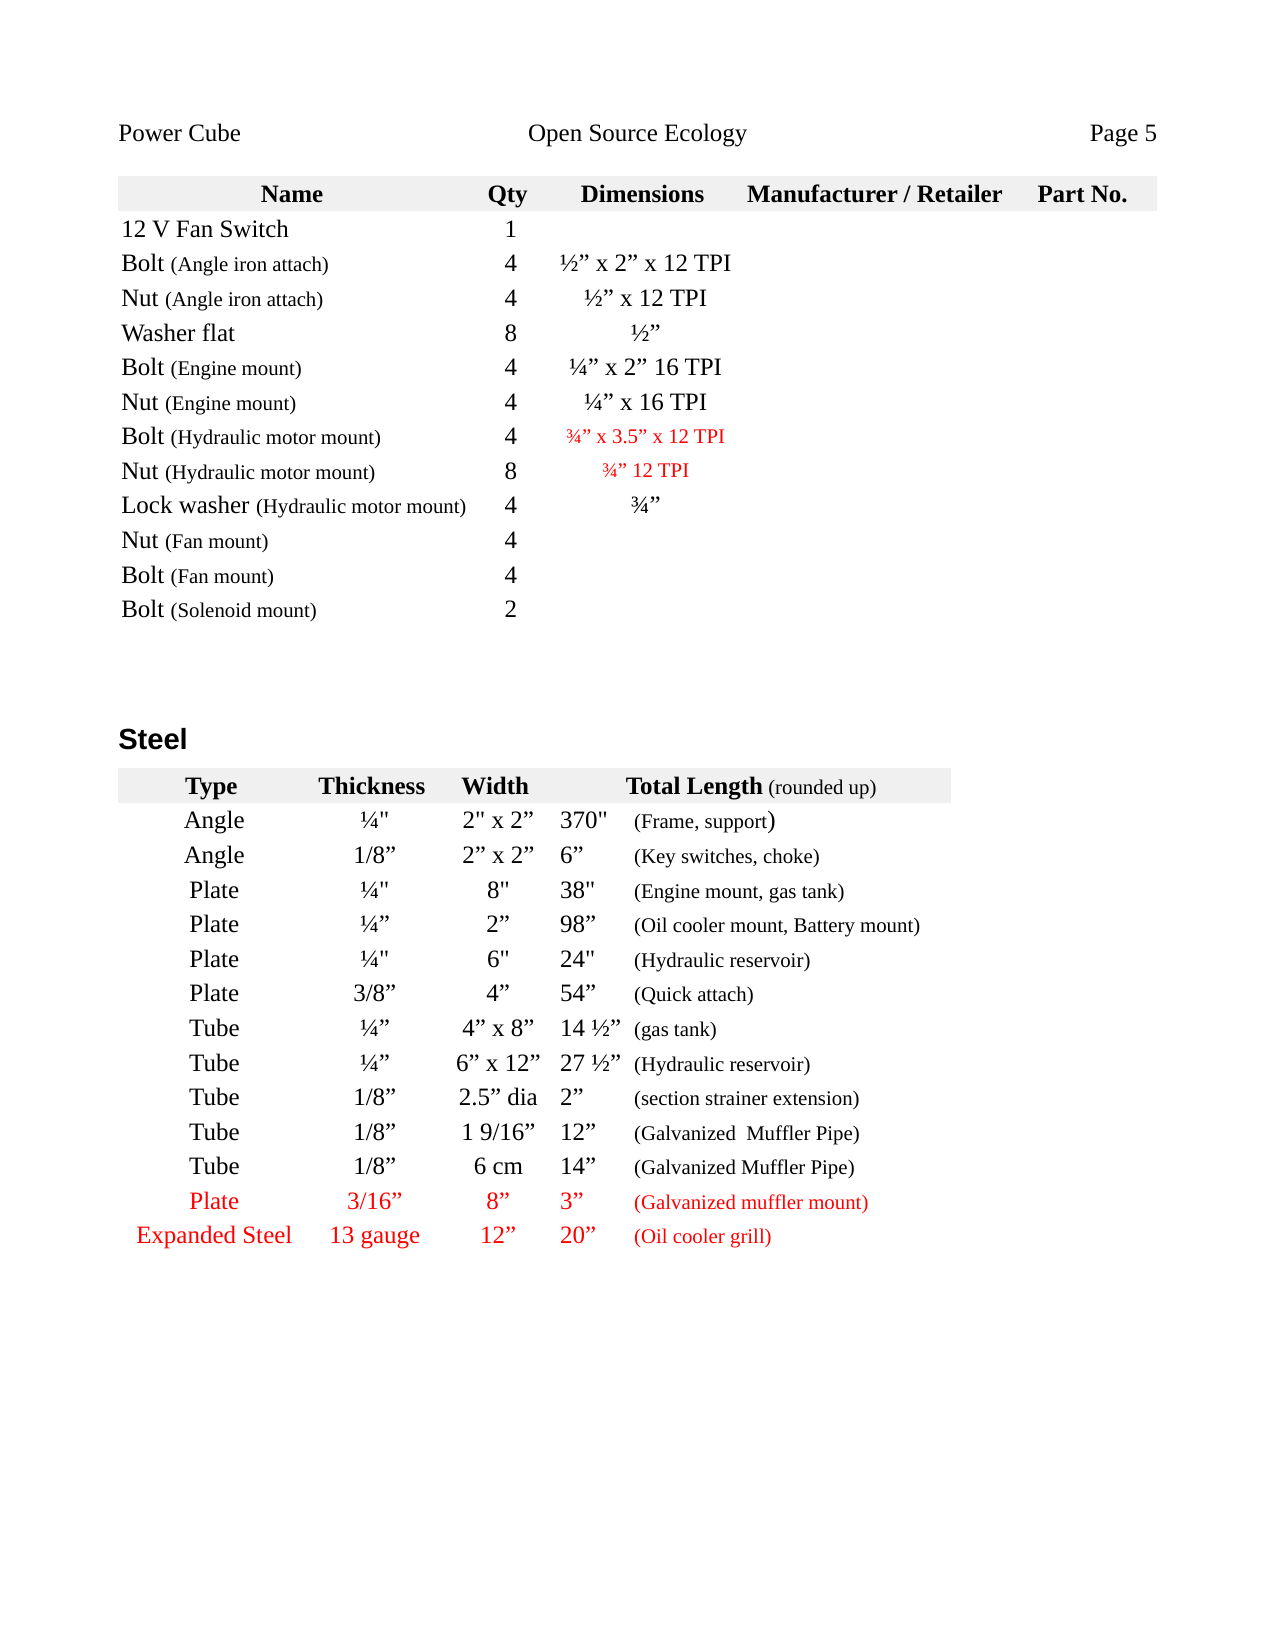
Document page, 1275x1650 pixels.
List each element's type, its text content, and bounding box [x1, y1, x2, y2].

table_cell 1 [472, 211, 549, 246]
table_cell ½” x 12 TPI [549, 280, 742, 315]
table_cell Plate [118, 906, 310, 941]
table_cell [549, 557, 742, 591]
table_cell 2" x 2” [439, 803, 557, 837]
table_cell 4 [472, 557, 549, 591]
table_cell [549, 522, 742, 557]
table_cell Lock washer (Hydraulic motor mount) [118, 488, 472, 522]
table_cell Plate [118, 872, 310, 906]
table_cell 4” x 8” [439, 1010, 557, 1045]
table_cell 370" (Frame, support) [557, 803, 951, 837]
table_cell 14 ½” (gas tank) [557, 1010, 951, 1045]
table_header Dimensions [549, 176, 742, 211]
table_cell 2.5” dia [439, 1079, 557, 1114]
table_cell 8 [472, 315, 549, 349]
table_cell ¾” 12 TPI [549, 453, 742, 488]
table_cell Tube [118, 1010, 310, 1045]
table_cell Tube [118, 1079, 310, 1114]
table_cell ¾” [549, 488, 742, 522]
table_cell 6" [439, 941, 557, 976]
table_cell 1/8” [310, 1114, 439, 1148]
table_cell [1008, 419, 1157, 453]
table_cell ¼” x 2” 16 TPI [549, 349, 742, 384]
table_cell Nut (Engine mount) [118, 384, 472, 418]
table_cell 14” (Galvanized Muffler Pipe) [557, 1149, 951, 1183]
table_cell ¼" [310, 872, 439, 906]
table_cell 54” (Quick attach) [557, 976, 951, 1010]
table_cell 24" (Hydraulic reservoir) [557, 941, 951, 976]
table_cell [1008, 384, 1157, 418]
table_cell 98” (Oil cooler mount, Battery mount) [557, 906, 951, 941]
table_cell Washer flat [118, 315, 472, 349]
table_cell [742, 280, 1008, 315]
table_cell Plate [118, 1183, 310, 1218]
table_cell [549, 211, 742, 246]
table_cell Nut (Hydraulic motor mount) [118, 453, 472, 488]
table_cell Tube [118, 1149, 310, 1183]
table_cell Bolt (Engine mount) [118, 349, 472, 384]
table_cell 1/8” [310, 1149, 439, 1183]
table_cell [742, 315, 1008, 349]
table_cell [1008, 211, 1157, 246]
table_cell Tube [118, 1114, 310, 1148]
table_header Name [118, 176, 472, 211]
table_cell [742, 419, 1008, 453]
table_cell [742, 453, 1008, 488]
table_cell 8” [439, 1183, 557, 1218]
table_cell [742, 591, 1008, 626]
table_cell 3/8” [310, 976, 439, 1010]
table_cell 2 [472, 591, 549, 626]
table_cell 20” (Oil cooler grill) [557, 1218, 951, 1252]
table_cell 12” [439, 1218, 557, 1252]
table_cell 4 [472, 384, 549, 418]
table_cell 6 cm [439, 1149, 557, 1183]
table_cell Angle [118, 803, 310, 837]
table_cell 4 [472, 280, 549, 315]
table_cell 4 [472, 522, 549, 557]
table_cell 3/16” [310, 1183, 439, 1218]
table_cell Nut (Angle iron attach) [118, 280, 472, 315]
table_cell 6” x 12” [439, 1045, 557, 1079]
table_cell 4 [472, 419, 549, 453]
table_cell 4 [472, 349, 549, 384]
table_cell Bolt (Fan mount) [118, 557, 472, 591]
table_cell [742, 384, 1008, 418]
table_cell ¼" [310, 803, 439, 837]
table_cell 3” (Galvanized muffler mount) [557, 1183, 951, 1218]
table_cell Angle [118, 837, 310, 872]
table_header Total Length (rounded up) [557, 768, 951, 803]
table_cell ¾” x 3.5” x 12 TPI [549, 419, 742, 453]
table_cell ¼” x 16 TPI [549, 384, 742, 418]
table_cell [1008, 315, 1157, 349]
table_cell Tube [118, 1045, 310, 1079]
table_cell [742, 211, 1008, 246]
table_cell ½” [549, 315, 742, 349]
table_cell [742, 522, 1008, 557]
subtitle Steel [118, 722, 1157, 756]
table_cell 38" (Engine mount, gas tank) [557, 872, 951, 906]
table_cell [1008, 591, 1157, 626]
table_cell [1008, 280, 1157, 315]
table_header Thickness [310, 768, 439, 803]
table_cell 1 9/16” [439, 1114, 557, 1148]
table_cell 27 ½” (Hydraulic reservoir) [557, 1045, 951, 1079]
table_cell Bolt (Angle iron attach) [118, 246, 472, 280]
table_cell [1008, 349, 1157, 384]
table_cell 6” (Key switches, choke) [557, 837, 951, 872]
table_cell 8" [439, 872, 557, 906]
table_header Type [118, 768, 310, 803]
table_cell [1008, 246, 1157, 280]
table_cell [742, 557, 1008, 591]
table_header Manufacturer / Retailer [742, 176, 1008, 211]
table_cell ¼” [310, 1010, 439, 1045]
table_cell [742, 246, 1008, 280]
table_cell 4 [472, 488, 549, 522]
table_header Width [439, 768, 557, 803]
table_cell [1008, 522, 1157, 557]
table_cell ¼” [310, 1045, 439, 1079]
table_cell 12” (Galvanized Muffler Pipe) [557, 1114, 951, 1148]
table_cell [1008, 488, 1157, 522]
table_cell 2” x 2” [439, 837, 557, 872]
table_cell ½” x 2” x 12 TPI [549, 246, 742, 280]
table_cell [549, 591, 742, 626]
table_cell 1/8” [310, 1079, 439, 1114]
table_cell [1008, 557, 1157, 591]
table_cell 2” [439, 906, 557, 941]
table_cell 13 gauge [310, 1218, 439, 1252]
table_cell Plate [118, 976, 310, 1010]
table_cell [742, 349, 1008, 384]
table_cell [1008, 453, 1157, 488]
table_cell Bolt (Solenoid mount) [118, 591, 472, 626]
table_cell 4” [439, 976, 557, 1010]
table_cell [742, 488, 1008, 522]
table_cell Nut (Fan mount) [118, 522, 472, 557]
table_cell 4 [472, 246, 549, 280]
table_cell Plate [118, 941, 310, 976]
table_cell 8 [472, 453, 549, 488]
table_cell 12 V Fan Switch [118, 211, 472, 246]
table_header Qty [472, 176, 549, 211]
table_cell ¼" [310, 941, 439, 976]
table_header Part No. [1008, 176, 1157, 211]
table_cell 1/8” [310, 837, 439, 872]
table_cell 2” (section strainer extension) [557, 1079, 951, 1114]
table_cell Bolt (Hydraulic motor mount) [118, 419, 472, 453]
table_cell ¼” [310, 906, 439, 941]
table_cell Expanded Steel [118, 1218, 310, 1252]
